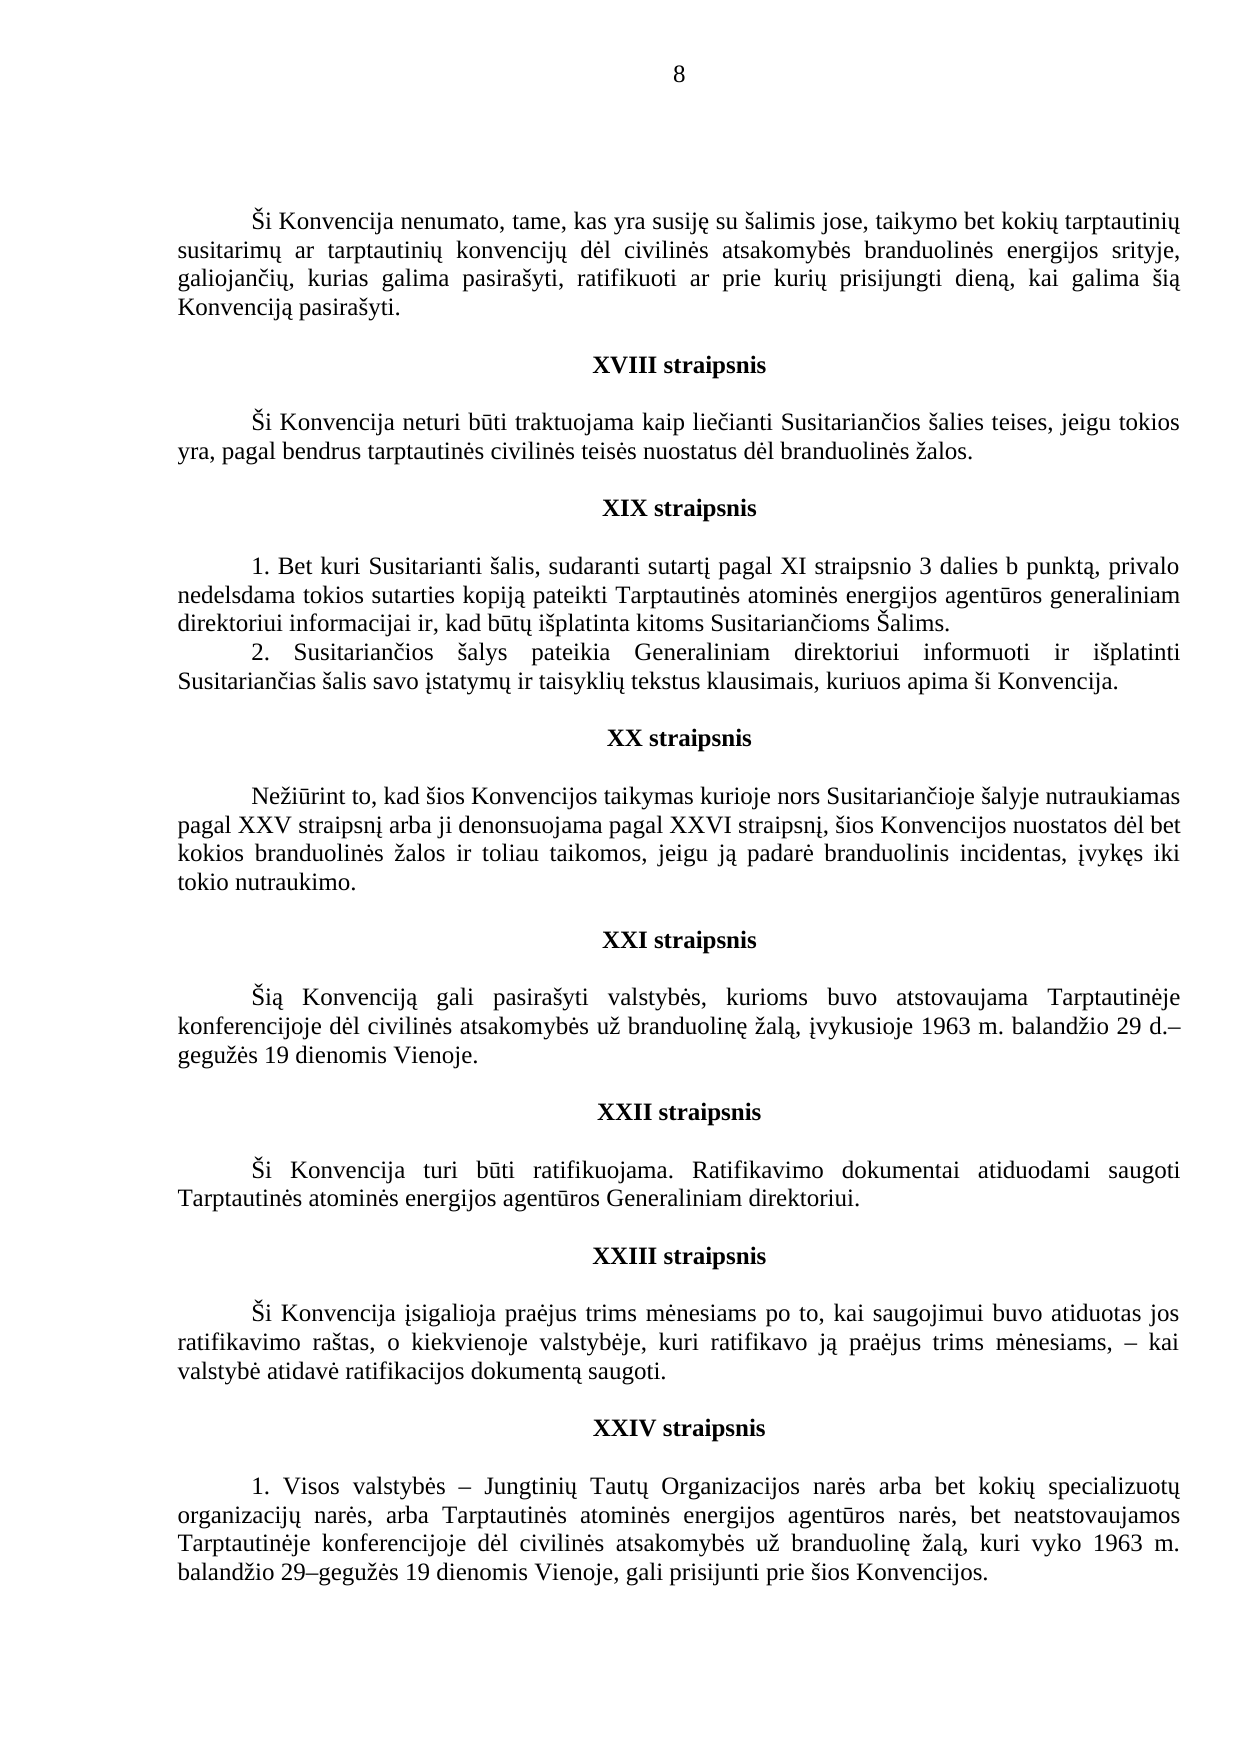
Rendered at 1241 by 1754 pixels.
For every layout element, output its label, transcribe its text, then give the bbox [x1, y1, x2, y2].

text XXIV straipsnis [177, 1413, 1181, 1442]
text 1. Visos valstybės – Jungtinių Tautų Organizacijos narės arba bet kokių specializuotų organizacijų narės, arba Tarptautinės atominės energijos agentūros narės, bet neatstovaujamos Tarptautinėje konferencijoje dėl civilinės atsakomybės už branduolinę žalą, kuri vyko 1963 m. balandžio 29–gegužės 19 dienomis Vienoje, gali prisijunti prie šios Konvencijos. [177, 1471, 1181, 1586]
text 1. Bet kuri Susitarianti šalis, sudaranti sutartį pagal XI straipsnio 3 dalies b punktą, privalo nedelsdama tokios sutarties kopiją pateikti Tarptautinės atominės energijos agentūros generaliniam direktoriui informacijai ir, kad būtų išplatinta kitoms Susitariančioms Šalims. [177, 551, 1181, 637]
text Šią Konvenciją gali pasirašyti valstybės, kurioms buvo atstovaujama Tarptautinėje konferencijoje dėl civilinės atsakomybės už branduolinę žalą, įvykusioje 1963 m. balandžio 29 d.–gegužės 19 dienomis Vienoje. [177, 982, 1181, 1068]
text Ši Konvencija neturi būti traktuojama kaip liečianti Susitariančios šalies teises, jeigu tokios yra, pagal bendrus tarptautinės civilinės teisės nuostatus dėl branduolinės žalos. [177, 407, 1181, 465]
text 2. Susitariančios šalys pateikia Generaliniam direktoriui informuoti ir išplatinti Susitariančias šalis savo įstatymų ir taisyklių tekstus klausimais, kuriuos apima ši Konvencija. [177, 637, 1181, 695]
text Nežiūrint to, kad šios Konvencijos taikymas kurioje nors Susitariančioje šalyje nutraukiamas pagal XXV straipsnį arba ji denonsuojama pagal XXVI straipsnį, šios Konvencijos nuostatos dėl bet kokios branduolinės žalos ir toliau taikomos, jeigu ją padarė branduolinis incidentas, įvykęs iki tokio nutraukimo. [177, 781, 1181, 896]
text XXIII straipsnis [177, 1241, 1181, 1270]
text XX straipsnis [177, 723, 1181, 752]
text XXI straipsnis [177, 925, 1181, 953]
text XVIII straipsnis [177, 350, 1181, 378]
text XIX straipsnis [177, 493, 1181, 522]
text Ši Konvencija turi būti ratifikuojama. Ratifikavimo dokumentai atiduodami saugoti Tarptautinės atominės energijos agentūros Generaliniam direktoriui. [177, 1155, 1181, 1212]
text XXII straipsnis [177, 1097, 1181, 1126]
text Ši Konvencija nenumato, tame, kas yra susiję su šalimis jose, taikymo bet kokių tarptautinių susitarimų ar tarptautinių konvencijų dėl civilinės atsakomybės branduolinės energijos srityje, galiojančių, kurias galima pasirašyti, ratifikuoti ar prie kurių prisijungti dieną, kai galima šią Konvenciją pasirašyti. [177, 206, 1181, 321]
text Ši Konvencija įsigalioja praėjus trims mėnesiams po to, kai saugojimui buvo atiduotas jos ratifikavimo raštas, o kiekvienoje valstybėje, kuri ratifikavo ją praėjus trims mėnesiams, – kai valstybė atidavė ratifikacijos dokumentą saugoti. [177, 1298, 1181, 1385]
